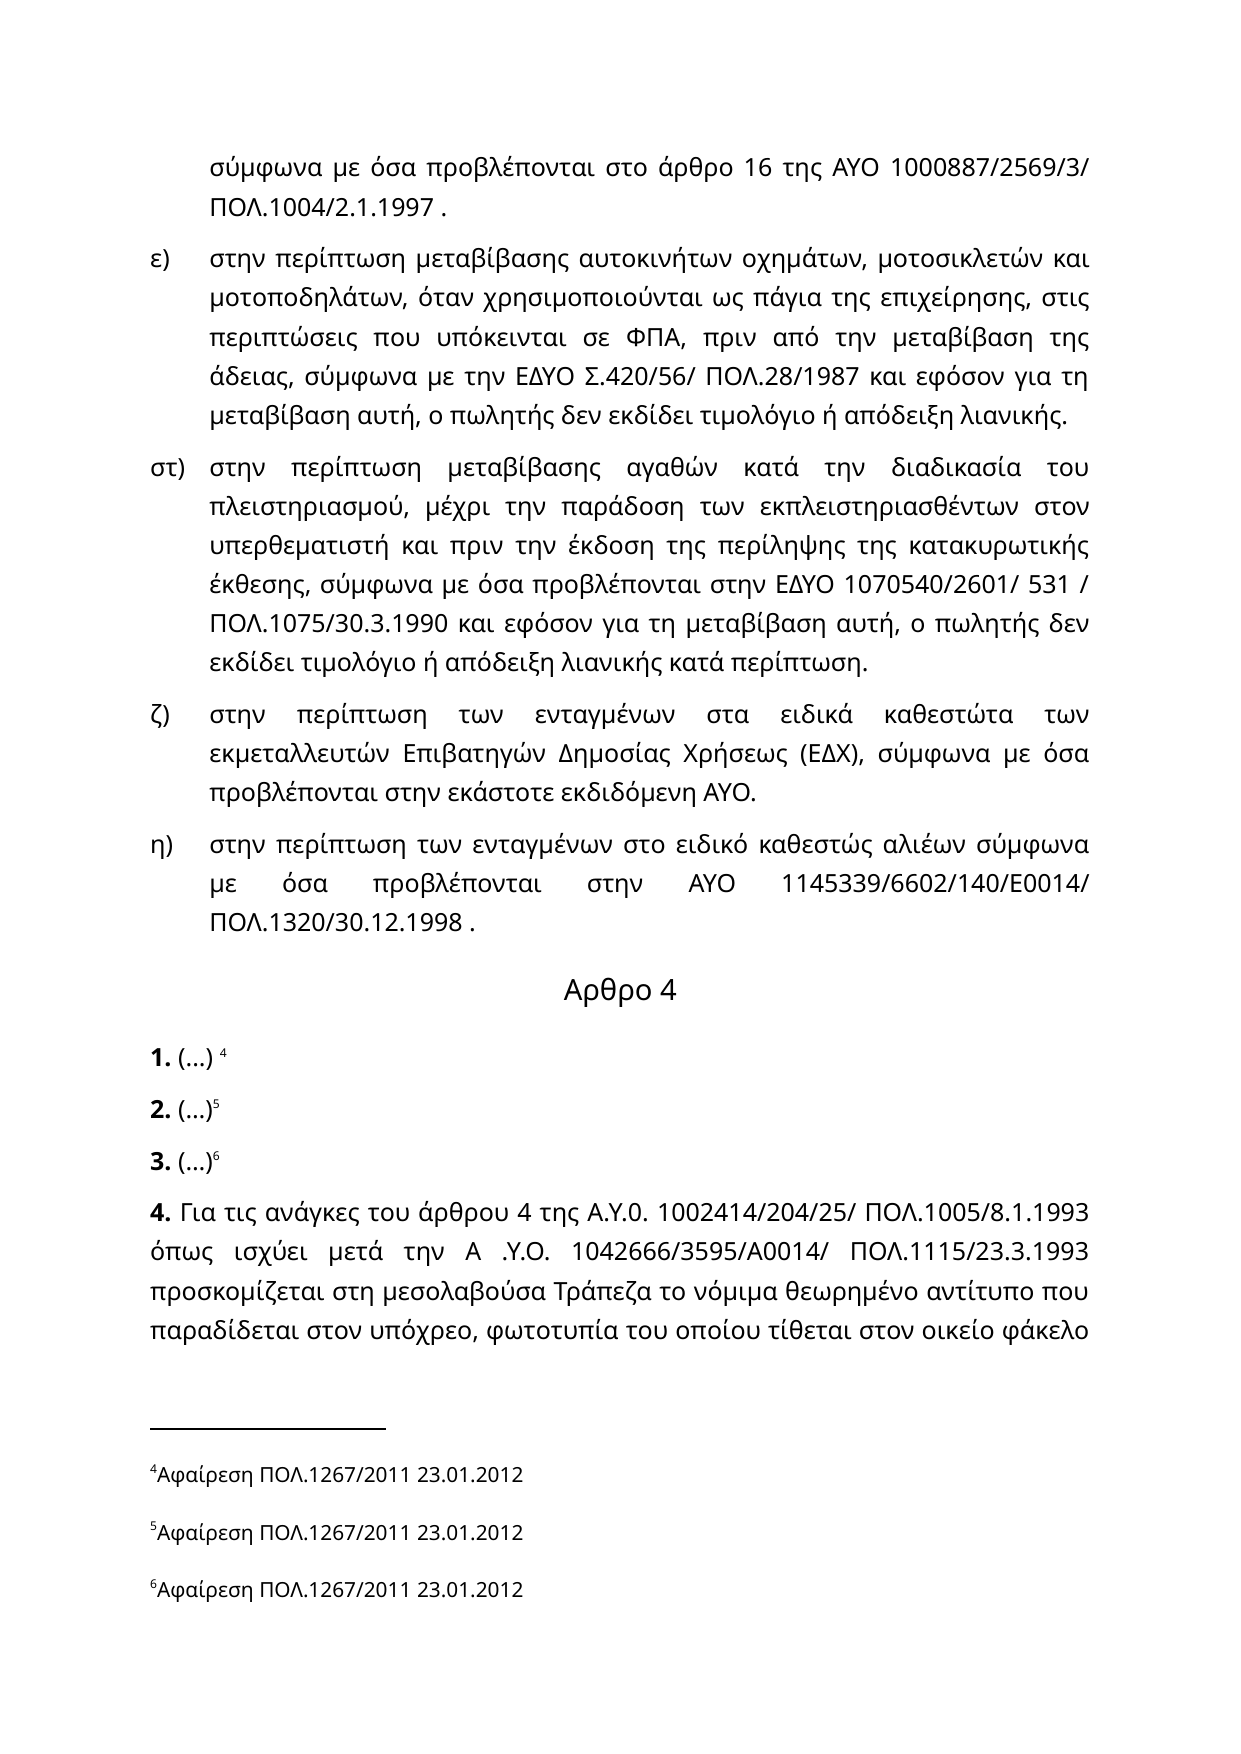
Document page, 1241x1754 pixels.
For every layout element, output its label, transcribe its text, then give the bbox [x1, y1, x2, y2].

text 4. Για τις ανάγκες του άρθρου 4 της Α.Υ.0. 1002414/204/25/ ΠΟΛ.1005/8.1.1993 όπως ισχύει μετά την Α .Υ.Ο. 1042666/3595/Α0014/ ΠΟΛ.1115/23.3.1993 προσκομίζεται στη μεσολαβούσα Τράπεζα το νόμιμα θεωρημένο αντίτυπο που παραδίδεται στον υπόχρεο, φωτοτυπία του οποίου τίθεται στον οικείο φάκελο [150, 1195, 1090, 1346]
text 2. (…) [150, 1091, 1090, 1126]
text Αφαίρεση ΠΟΛ.1267/2011 23.01.2012 [150, 1576, 1090, 1604]
list ζ) στην περίπτωση των ενταγμένων στα ειδικά καθεστώτα των εκμεταλλευτών Επιβατηγών Δημοσίας Χρήσεως (ΕΔΧ), σύμφωνα με όσα προβλέπονται στην εκάστοτε εκδιδόμενη ΑΥΟ. [150, 697, 1090, 809]
text Αφαίρεση ΠΟΛ.1267/2011 23.01.2012 [150, 1460, 1090, 1489]
list ε) στην περίπτωση μεταβίβασης αυτοκινήτων οχημάτων, μοτοσικλετών και μοτοποδηλάτων, όταν χρησιμοποιούνται ως πάγια της επιχείρησης, στις περιπτώσεις που υπόκεινται σε ΦΠΑ, πριν από την μεταβίβαση της άδειας, σύμφωνα με την ΕΔΥΟ Σ.420/56/ ΠΟΛ.28/1987 και εφόσον για τη μεταβίβαση αυτή, ο πωλητής δεν εκδίδει τιμολόγιο ή απόδειξη λιανικής. [150, 241, 1090, 432]
list η) στην περίπτωση των ενταγμένων στο ειδικό καθεστώς αλιέων σύμφωνα με όσα προβλέπονται στην ΑΥΟ 1145339/6602/140/Ε0014/ ΠΟΛ.1320/30.12.1998 . [150, 827, 1090, 939]
text 3. (…) [150, 1143, 1090, 1177]
text 1. (...) [150, 1040, 1090, 1074]
list σύμφωνα με όσα προβλέπονται στο άρθρο 16 της ΑΥΟ 1000887/2569/3/ ΠΟΛ.1004/2.1.1997 . [150, 150, 1090, 223]
list στ) στην περίπτωση μεταβίβασης αγαθών κατά την διαδικασία του πλειστηριασμού, μέχρι την παράδοση των εκπλειστηριασθέντων στον υπερθεματιστή και πριν την έκδοση της περίληψης της κατακυρωτικής έκθεσης, σύμφωνα με όσα προβλέπονται στην ΕΔΥΟ 1070540/2601/ 531 / ΠΟΛ.1075/30.3.1990 και εφόσον για τη μεταβίβαση αυτή, ο πωλητής δεν εκδίδει τιμολόγιο ή απόδειξη λιανικής κατά περίπτωση. [150, 449, 1090, 679]
text Αφαίρεση ΠΟΛ.1267/2011 23.01.2012 [150, 1518, 1090, 1546]
subtitle Αρθρο 4 [150, 969, 1090, 1009]
